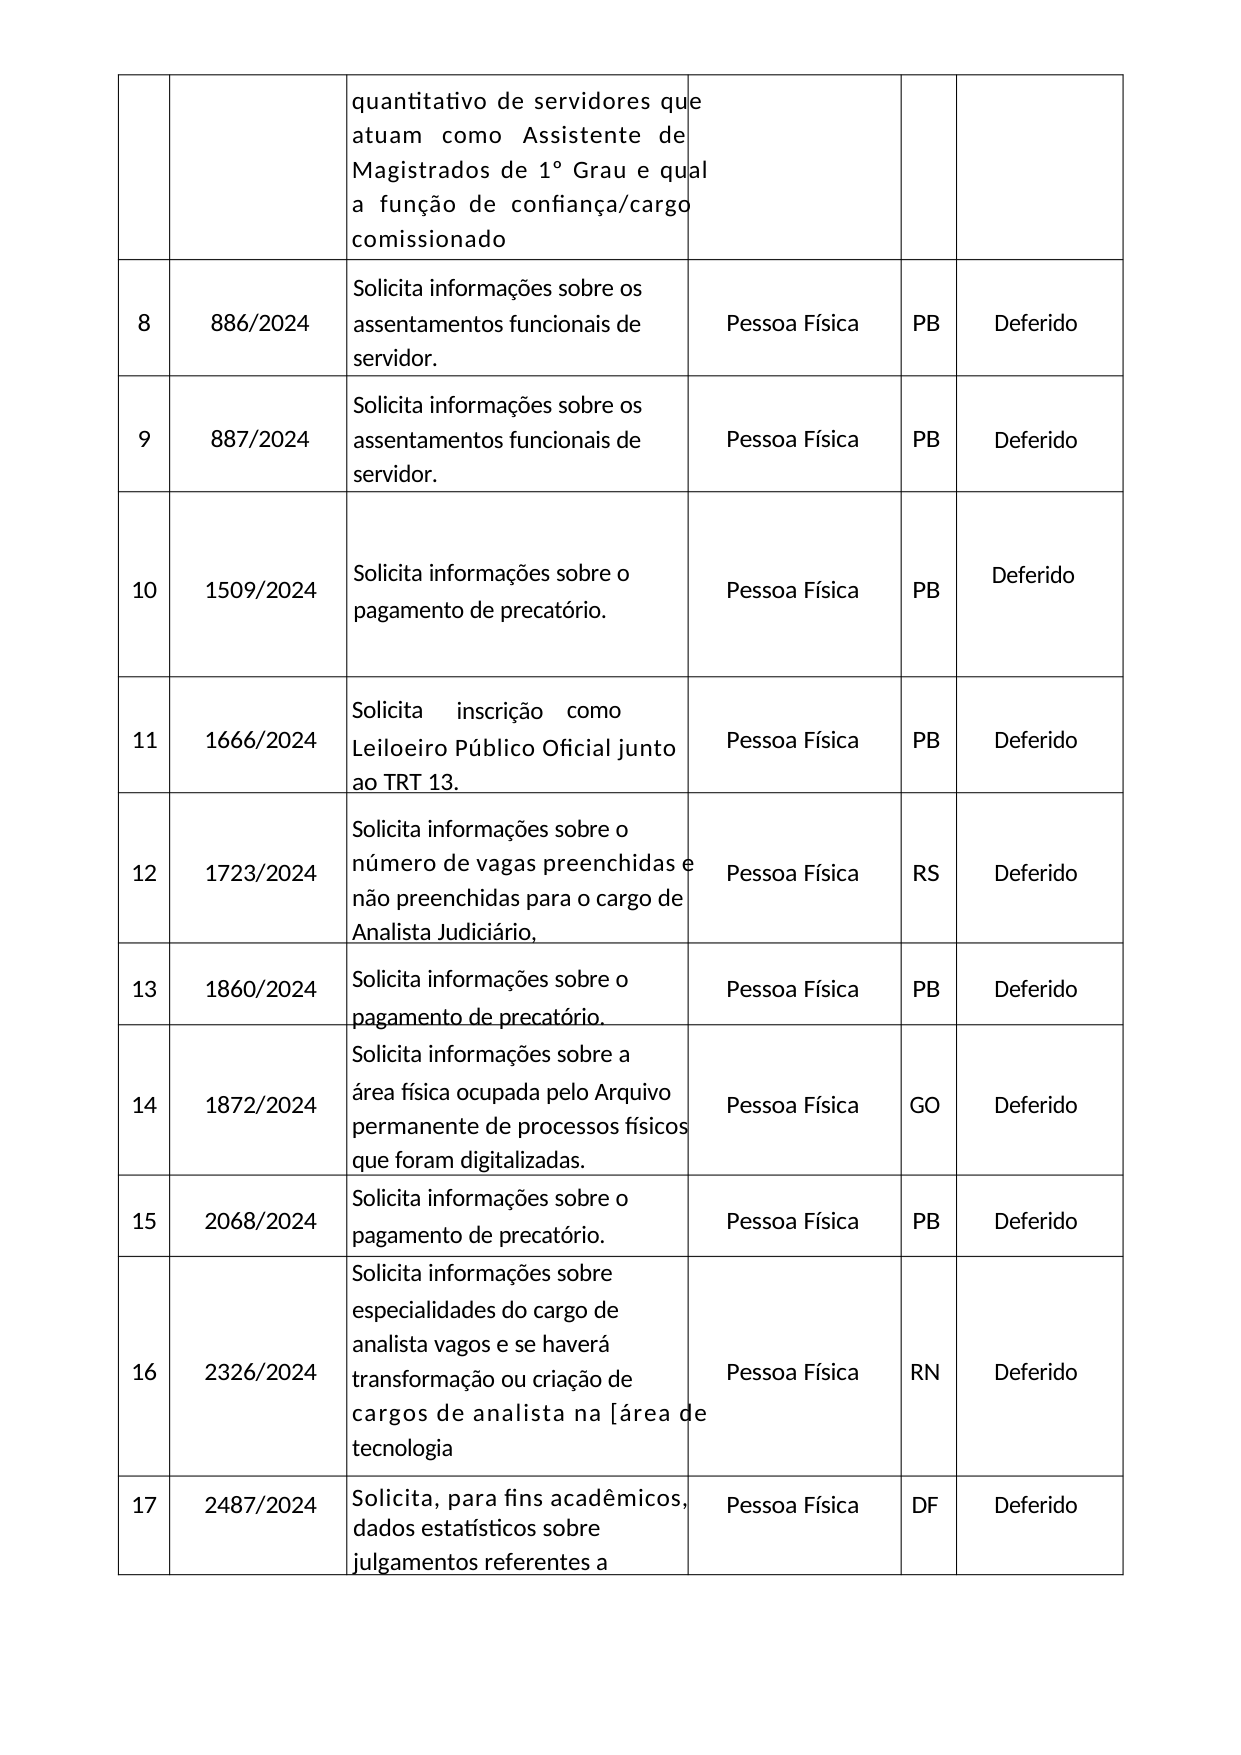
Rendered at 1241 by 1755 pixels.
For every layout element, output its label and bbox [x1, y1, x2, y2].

picture [107, 63, 1134, 1586]
